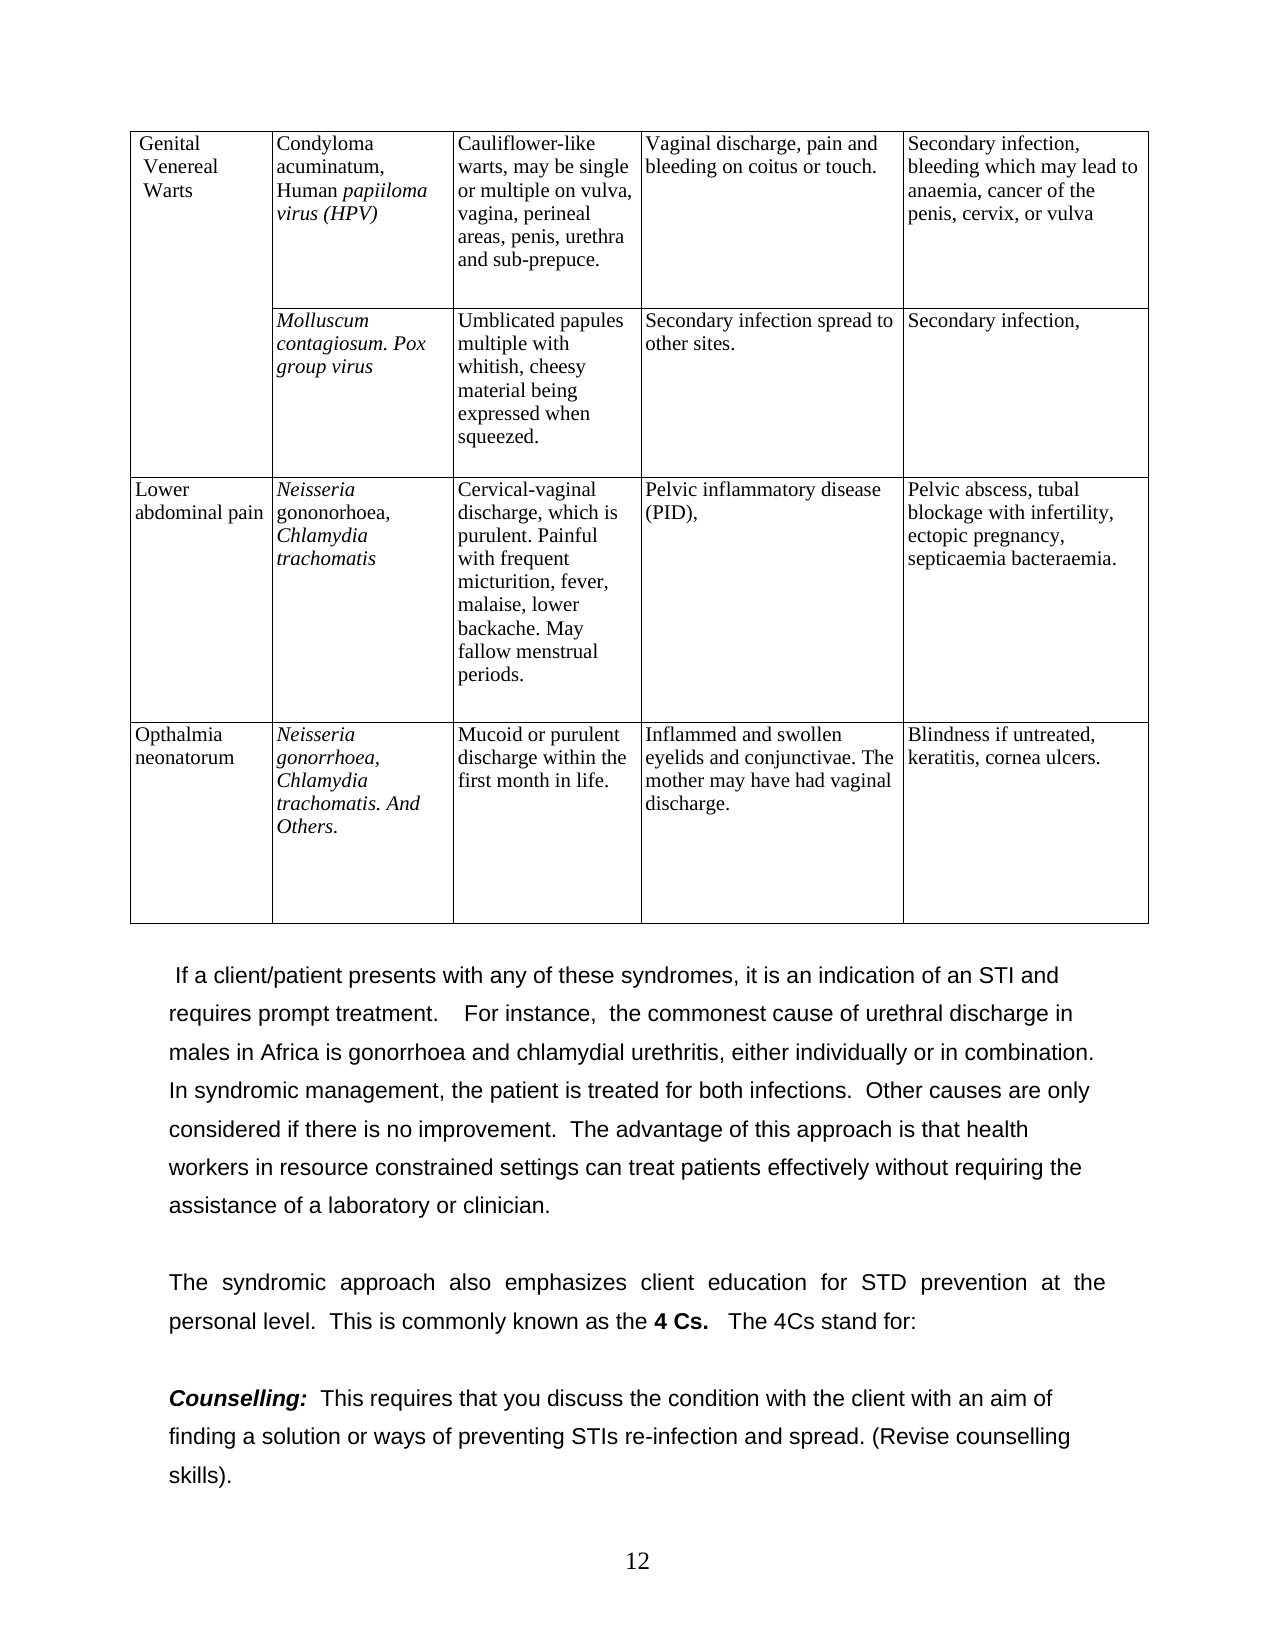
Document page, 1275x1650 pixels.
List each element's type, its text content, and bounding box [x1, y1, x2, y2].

table_cell Neisseria gonorrhoea, Chlamydia trachomatis. And Others. [273, 723, 453, 923]
text The syndromic approach also emphasizes client education for STD prevention at the personal level. This is commonly known as the 4 Cs. The 4Cs stand for: [169, 1270, 1106, 1334]
table_header Secondary infection, bleeding which may lead to anaemia, cancer of the penis, cervix, or vulva [904, 132, 1148, 308]
table_cell Lower abdominal pain [131, 478, 272, 722]
table_cell Cervical-vaginal discharge, which is purulent. Painful with frequent micturition, fever, malaise, lower backache. May fallow menstrual periods. [454, 478, 641, 722]
table_cell Inflammed and swollen eyelids and conjunctivae. The mother may have had vaginal discharge. [642, 723, 903, 923]
table_cell Molluscum contagiosum. Pox group virus [273, 309, 453, 477]
table_header Condyloma acuminatum, Human papiiloma virus (HPV) [273, 132, 453, 308]
table_cell Secondary infection, [904, 309, 1148, 477]
table_header Cauliflower-like warts, may be single or multiple on vulva, vagina, perineal areas, penis, urethra and sub-prepuce. [454, 132, 641, 308]
table_header Vaginal discharge, pain and bleeding on coitus or touch. [642, 132, 903, 308]
table_cell Neisseria gononorhoea, Chlamydia trachomatis [273, 478, 453, 722]
table_cell Pelvic inflammatory disease (PID), [642, 478, 903, 722]
table_cell Pelvic abscess, tubal blockage with infertility, ectopic pregnancy, septicaemia bacteraemia. [904, 478, 1148, 722]
table_cell Secondary infection spread to other sites. [642, 309, 903, 477]
text Counselling: This requires that you discuss the condition with the client with an aim of finding a solution or ways of preventing STIs re-infection and spread. (Revise counselling skills). [169, 1385, 1106, 1488]
table_cell Opthalmia neonatorum [131, 723, 272, 923]
table_cell Genital Venereal Warts [131, 132, 272, 477]
table_cell Umblicated papules multiple with whitish, cheesy material being expressed when squeezed. [454, 309, 641, 477]
text If a client/patient presents with any of these syndromes, it is an indication of an STI and requires prompt treatment. For instance, the commonest cause of urethral discharge in males in Africa is gonorrhoea and chlamydial urethritis, either individually or in combination. In syndromic management, the patient is treated for both infections. Other causes are only considered if there is no improvement. The advantage of this approach is that health workers in resource constrained settings can treat patients effectively without requiring the assistance of a laboratory or clinician. [169, 963, 1106, 1219]
table_cell Mucoid or purulent discharge within the first month in life. [454, 723, 641, 923]
table_cell Blindness if untreated, keratitis, cornea ulcers. [904, 723, 1148, 923]
